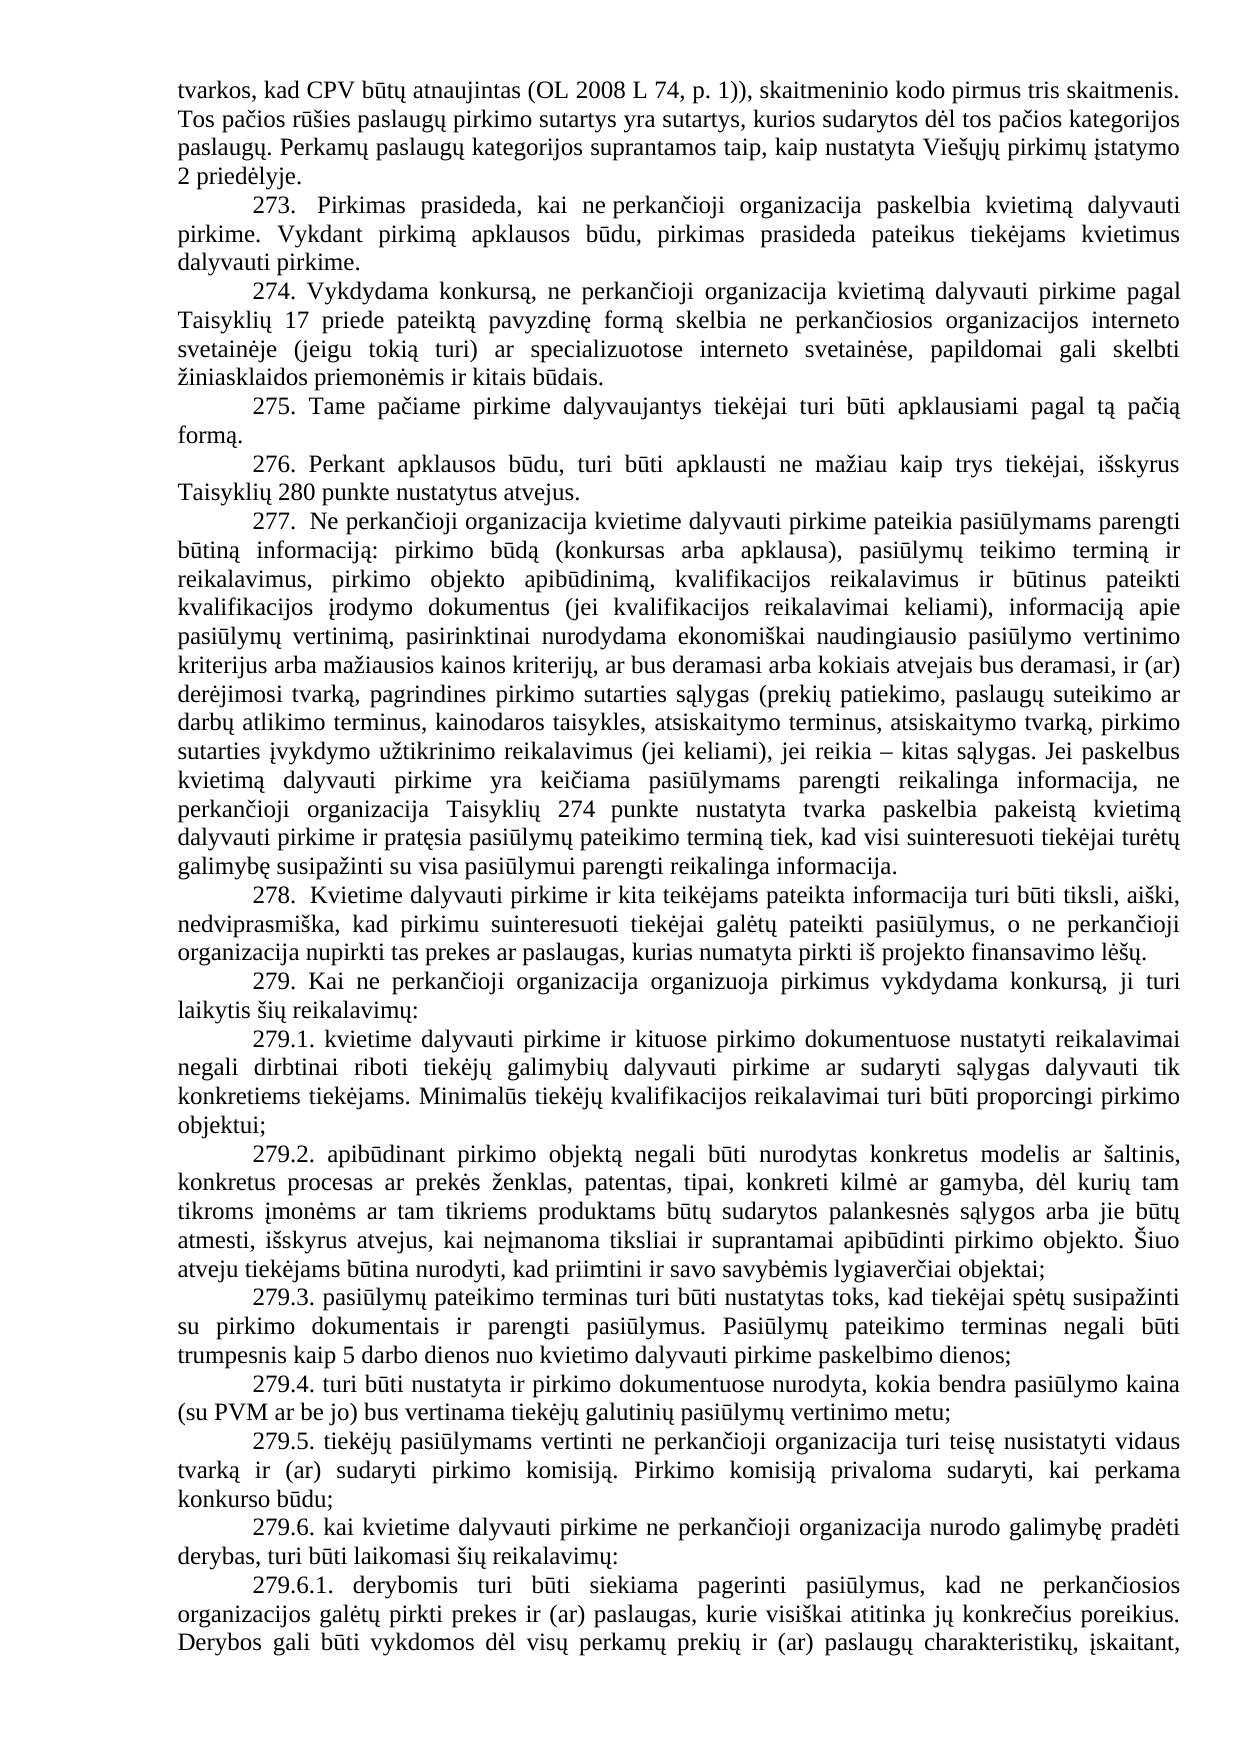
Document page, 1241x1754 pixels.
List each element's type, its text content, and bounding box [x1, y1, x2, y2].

text 279.4. turi būti nustatyta ir pirkimo dokumentuose nurodyta, kokia bendra pasiūlymo kaina (su PVM ar be jo) bus vertinama tiekėjų galutinių pasiūlymų vertinimo metu; [177, 1369, 1181, 1426]
text 279. Kai ne perkančioji organizacija organizuoja pirkimus vykdydama konkursą, ji turi laikytis šių reikalavimų: [177, 966, 1181, 1024]
text 279.6. kai kvietime dalyvauti pirkime ne perkančioji organizacija nurodo galimybę pradėti derybas, turi būti laikomasi šių reikalavimų: [177, 1512, 1181, 1570]
text 278. Kvietime dalyvauti pirkime ir kita teikėjams pateikta informacija turi būti tiksli, aiški, nedviprasmiška, kad pirkimu suinteresuoti tiekėjai galėtų pateikti pasiūlymus, o ne perkančioji organizacija nupirkti tas prekes ar paslaugas, kurias numatyta pirkti iš projekto finansavimo lėšų. [177, 880, 1181, 966]
text 275. Tame pačiame pirkime dalyvaujantys tiekėjai turi būti apklausiami pagal tą pačią formą. [177, 391, 1181, 449]
text 276. Perkant apklausos būdu, turi būti apklausti ne mažiau kaip trys tiekėjai, išskyrus Taisyklių 280 punkte nustatytus atvejus. [177, 449, 1181, 506]
text 279.5. tiekėjų pasiūlymams vertinti ne perkančioji organizacija turi teisę nusistatyti vidaus tvarką ir (ar) sudaryti pirkimo komisiją. Pirkimo komisiją privaloma sudaryti, kai perkama konkurso būdu; [177, 1426, 1181, 1512]
text tvarkos, kad CPV būtų atnaujintas (OL 2008 L 74, p. 1)), skaitmeninio kodo pirmus tris skaitmenis. Tos pačios rūšies paslaugų pirkimo sutartys yra sutartys, kurios sudarytos dėl tos pačios kategorijos paslaugų. Perkamų paslaugų kategorijos suprantamos taip, kaip nustatyta Viešųjų pirkimų įstatymo 2 priedėlyje. [177, 75, 1181, 190]
text 274. Vykdydama konkursą, ne perkančioji organizacija kvietimą dalyvauti pirkime pagal Taisyklių 17 priede pateiktą pavyzdinę formą skelbia ne perkančiosios organizacijos interneto svetainėje (jeigu tokią turi) ar specializuotose interneto svetainėse, papildomai gali skelbti žiniasklaidos priemonėmis ir kitais būdais. [177, 276, 1181, 391]
text 279.3. pasiūlymų pateikimo terminas turi būti nustatytas toks, kad tiekėjai spėtų susipažinti su pirkimo dokumentais ir parengti pasiūlymus. Pasiūlymų pateikimo terminas negali būti trumpesnis kaip 5 darbo dienos nuo kvietimo dalyvauti pirkime paskelbimo dienos; [177, 1282, 1181, 1369]
text 279.1. kvietime dalyvauti pirkime ir kituose pirkimo dokumentuose nustatyti reikalavimai negali dirbtinai riboti tiekėjų galimybių dalyvauti pirkime ar sudaryti sąlygas dalyvauti tik konkretiems tiekėjams. Minimalūs tiekėjų kvalifikacijos reikalavimai turi būti proporcingi pirkimo objektui; [177, 1024, 1181, 1139]
text 277. Ne perkančioji organizacija kvietime dalyvauti pirkime pateikia pasiūlymams parengti būtiną informaciją: pirkimo būdą (konkursas arba apklausa), pasiūlymų teikimo terminą ir reikalavimus, pirkimo objekto apibūdinimą, kvalifikacijos reikalavimus ir būtinus pateikti kvalifikacijos įrodymo dokumentus (jei kvalifikacijos reikalavimai keliami), informaciją apie pasiūlymų vertinimą, pasirinktinai nurodydama ekonomiškai naudingiausio pasiūlymo vertinimo kriterijus arba mažiausios kainos kriterijų, ar bus deramasi arba kokiais atvejais bus deramasi, ir (ar) derėjimosi tvarką, pagrindines pirkimo sutarties sąlygas (prekių patiekimo, paslaugų suteikimo ar darbų atlikimo terminus, kainodaros taisykles, atsiskaitymo terminus, atsiskaitymo tvarką, pirkimo sutarties įvykdymo užtikrinimo reikalavimus (jei keliami), jei reikia – kitas sąlygas. Jei paskelbus kvietimą dalyvauti pirkime yra keičiama pasiūlymams parengti reikalinga informacija, ne perkančioji organizacija Taisyklių 274 punkte nustatyta tvarka paskelbia pakeistą kvietimą dalyvauti pirkime ir pratęsia pasiūlymų pateikimo terminą tiek, kad visi suinteresuoti tiekėjai turėtų galimybę susipažinti su visa pasiūlymui parengti reikalinga informacija. [177, 506, 1181, 880]
text 279.6.1. derybomis turi būti siekiama pagerinti pasiūlymus, kad ne perkančiosios organizacijos galėtų pirkti prekes ir (ar) paslaugas, kurie visiškai atitinka jų konkrečius poreikius. Derybos gali būti vykdomos dėl visų perkamų prekių ir (ar) paslaugų charakteristikų, įskaitant, [177, 1570, 1181, 1656]
text 273. Pirkimas prasideda, kai ne perkančioji organizacija paskelbia kvietimą dalyvauti pirkime. Vykdant pirkimą apklausos būdu, pirkimas prasideda pateikus tiekėjams kvietimus dalyvauti pirkime. [177, 190, 1181, 276]
text 279.2. apibūdinant pirkimo objektą negali būti nurodytas konkretus modelis ar šaltinis, konkretus procesas ar prekės ženklas, patentas, tipai, konkreti kilmė ar gamyba, dėl kurių tam tikroms įmonėms ar tam tikriems produktams būtų sudarytos palankesnės sąlygos arba jie būtų atmesti, išskyrus atvejus, kai neįmanoma tiksliai ir suprantamai apibūdinti pirkimo objekto. Šiuo atveju tiekėjams būtina nurodyti, kad priimtini ir savo savybėmis lygiaverčiai objektai; [177, 1139, 1181, 1282]
